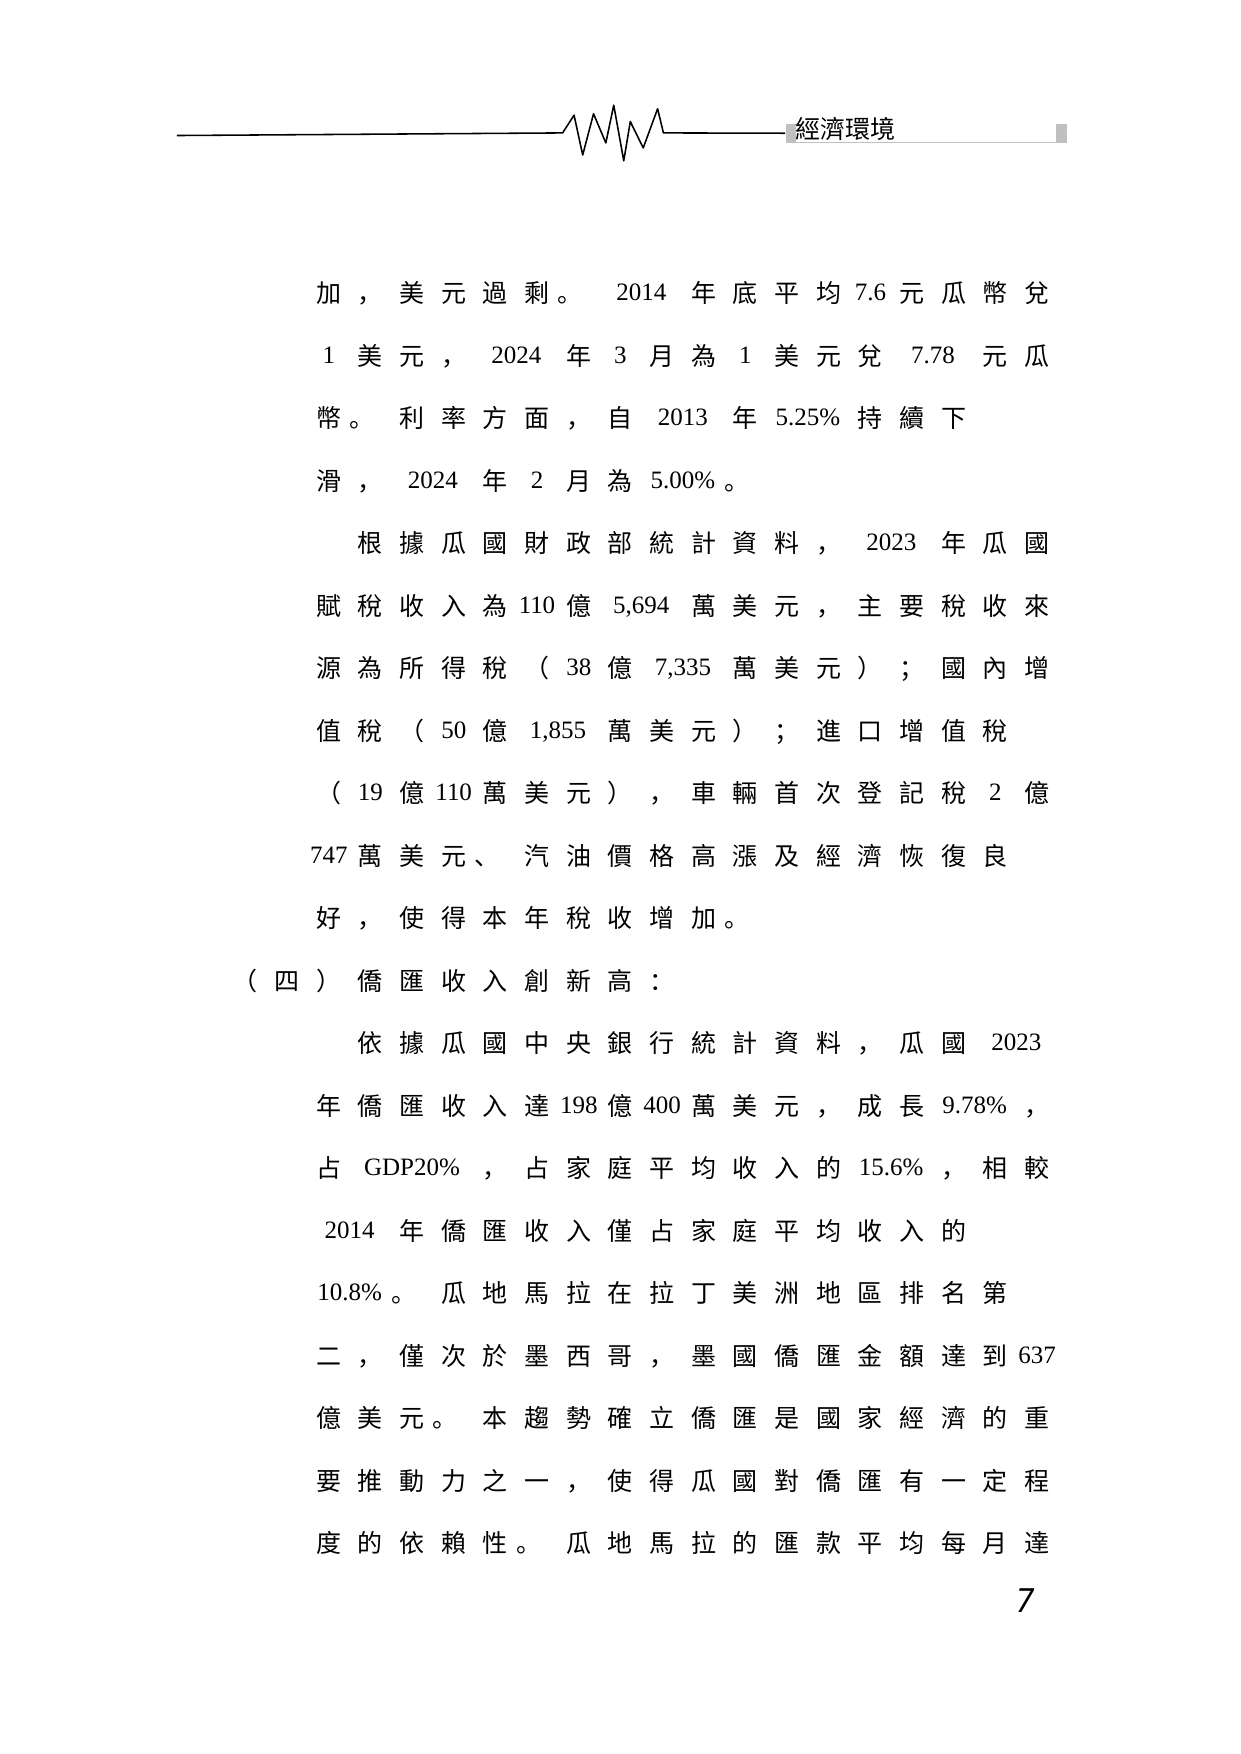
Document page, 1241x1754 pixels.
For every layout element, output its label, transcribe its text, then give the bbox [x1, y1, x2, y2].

text 依據瓜國中央銀行統計資料，瓜國2023年僑匯收入達198億400萬美元，成長9.78%，占GDP20%，占家庭平均收入的15.6%，相較2014年僑匯收入僅占家庭平均收入的10.8%。瓜地馬拉在拉丁美洲地區排名第二，僅次於墨西哥，墨國僑匯金額達到637億美元。本趨勢確立僑匯是國家經濟的重要推動力之一，使得瓜國對僑匯有一定程度的依賴性。瓜地馬拉的匯款平均每月達 [281, 1000, 1058, 1563]
text （四）僑匯收入創新高： [207, 938, 1058, 1000]
text 根據瓜國財政部統計資料，2023年瓜國賦稅收入為110億5,694萬美元，主要稅收來源為所得稅（38億7,335萬美元）；國內增值稅（50億1,855萬美元）；進口增值稅（19億110萬美元），車輛首次登記稅2億747萬美元、汽油價格高漲及經濟恢復良好，使得本年稅收增加。 [281, 500, 1058, 938]
text 加，美元過剩。2014年底平均7.6元瓜幣兌1美元，2024年3月為1美元兌7.78元瓜幣。利率方面，自2013年5.25%持續下滑，2024年2月為5.00%。 [281, 250, 1058, 500]
